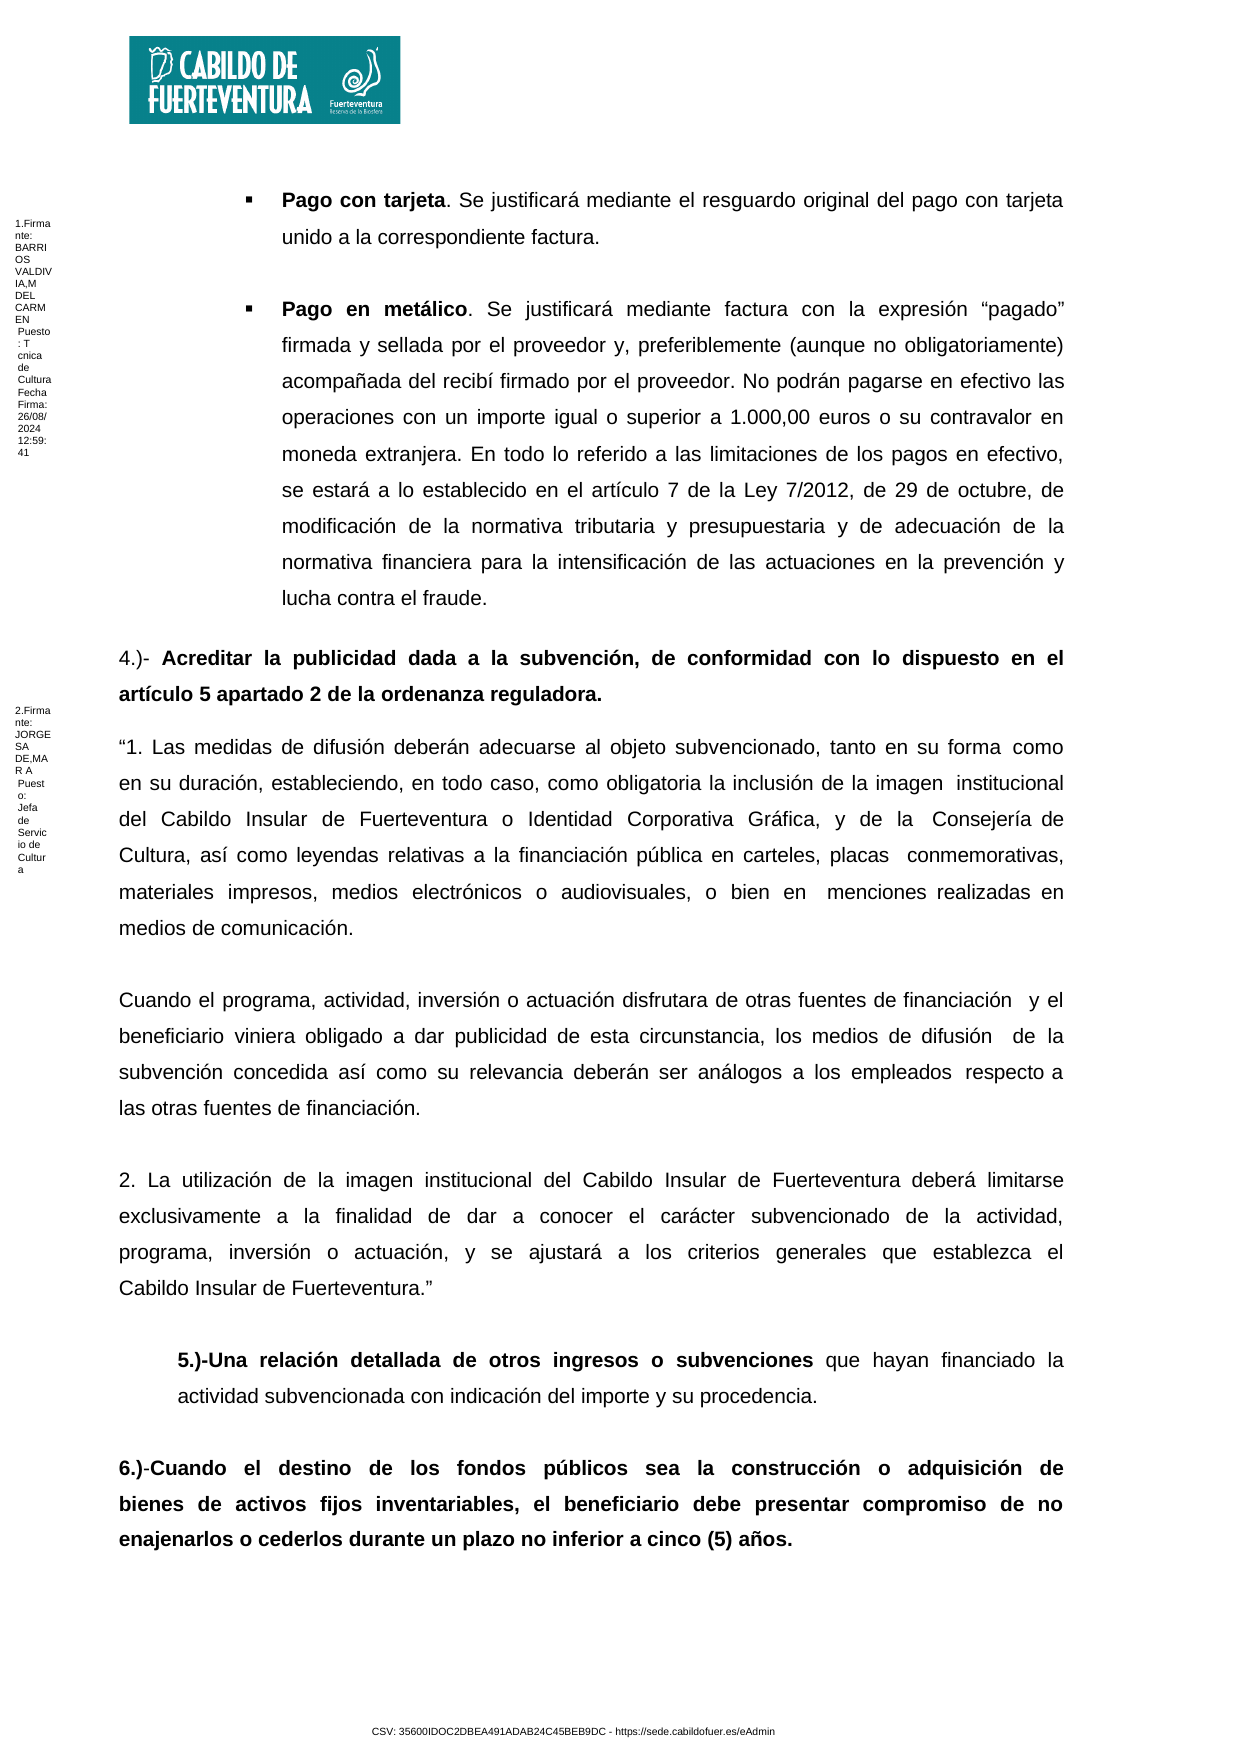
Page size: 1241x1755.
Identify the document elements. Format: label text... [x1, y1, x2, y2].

text “1. Las medidas de difusión deberán adecuarse al objeto subvencionado, tanto en su forma como en su duración, estableciendo, en todo caso, como obligatoria la inclusión de la imagen institucional del Cabildo Insular de Fuerteventura o Identidad Corporativa Gráfica, y de la Consejería de Cultura, así como leyendas relativas a la financiación pública en carteles, placas conmemorativas, materiales impresos, medios electrónicos o audiovisuales, o bien en menciones realizadas en medios de comunicación. [119, 735, 1064, 939]
text Puesto: Jefa de Servicio de Cultura Fecha Firma: 26/08/2024 13:02:31 [18, 777, 48, 877]
text Cuando el programa, actividad, inversión o actuación disfrutara de otras fuentes de financiación y el beneficiario viniera obligado a dar publicidad de esta circunstancia, los medios de difusión de la subvención concedida así como su relevancia deberán ser análogos a los empleados respecto a las otras fuentes de financiación. [119, 988, 1064, 1120]
text Fecha Firma: 26/08/2024 12:59:41 [18, 386, 52, 458]
list Pago en metálico. Se justificará mediante factura con la expresión “pagado” firmada y sellada por el proveedor y, preferiblemente (aunque no obligatoriamente) acompañada del recibí firmado por el proveedor. No podrán pagarse en efectivo las operaciones con un importe igual o superior a 1.000,00 euros o su contravalor en moneda extranjera. En todo lo referido a las limitaciones de los pagos en efectivo, se estará a lo establecido en el artículo 7 de la Ley 7/2012, de 29 de octubre, de modificación de la normativa tributaria y presupuestaria y de adecuación de la normativa financiera para la intensificación de las actuaciones en la prevención y lucha contra el fraude. [244, 297, 1064, 610]
text 2. La utilización de la imagen institucional del Cabildo Insular de Fuerteventura deberá limitarse exclusivamente a la finalidad de dar a conocer el carácter subvencionado de la actividad, programa, inversión o actuación, y se ajustará a los criterios generales que establezca el Cabildo Insular de Fuerteventura.” [119, 1168, 1064, 1299]
text 1.Firmante: BARRIOS VALDIVIA,M DEL CARMEN [15, 218, 52, 326]
subtitle 4.)- Acreditar la publicidad dada a la subvención, de conformidad con lo dispuesto en el artículo 5 apartado 2 de la ordenanza reguladora. [119, 646, 1064, 706]
text 5.)-Una relación detallada de otros ingresos o subvenciones que hayan financiado la actividad subvencionada con indicación del importe y su procedencia. [177, 1347, 1064, 1408]
subtitle 6.)-Cuando el destino de los fondos públicos sea la construcción o adquisición de bienes de activos fijos inventariables, el beneficiario debe presentar compromiso de no enajenarlos o cederlos durante un plazo no inferior a cinco (5) años. [119, 1456, 1064, 1551]
text Puesto: T cnica de Cultura [18, 326, 52, 386]
text 2.Firmante: JORGE SA DE,MAR A [15, 705, 52, 777]
list Pago con tarjeta. Se justificará mediante el resguardo original del pago con tarjeta unido a la correspondiente factura. [244, 188, 1064, 249]
